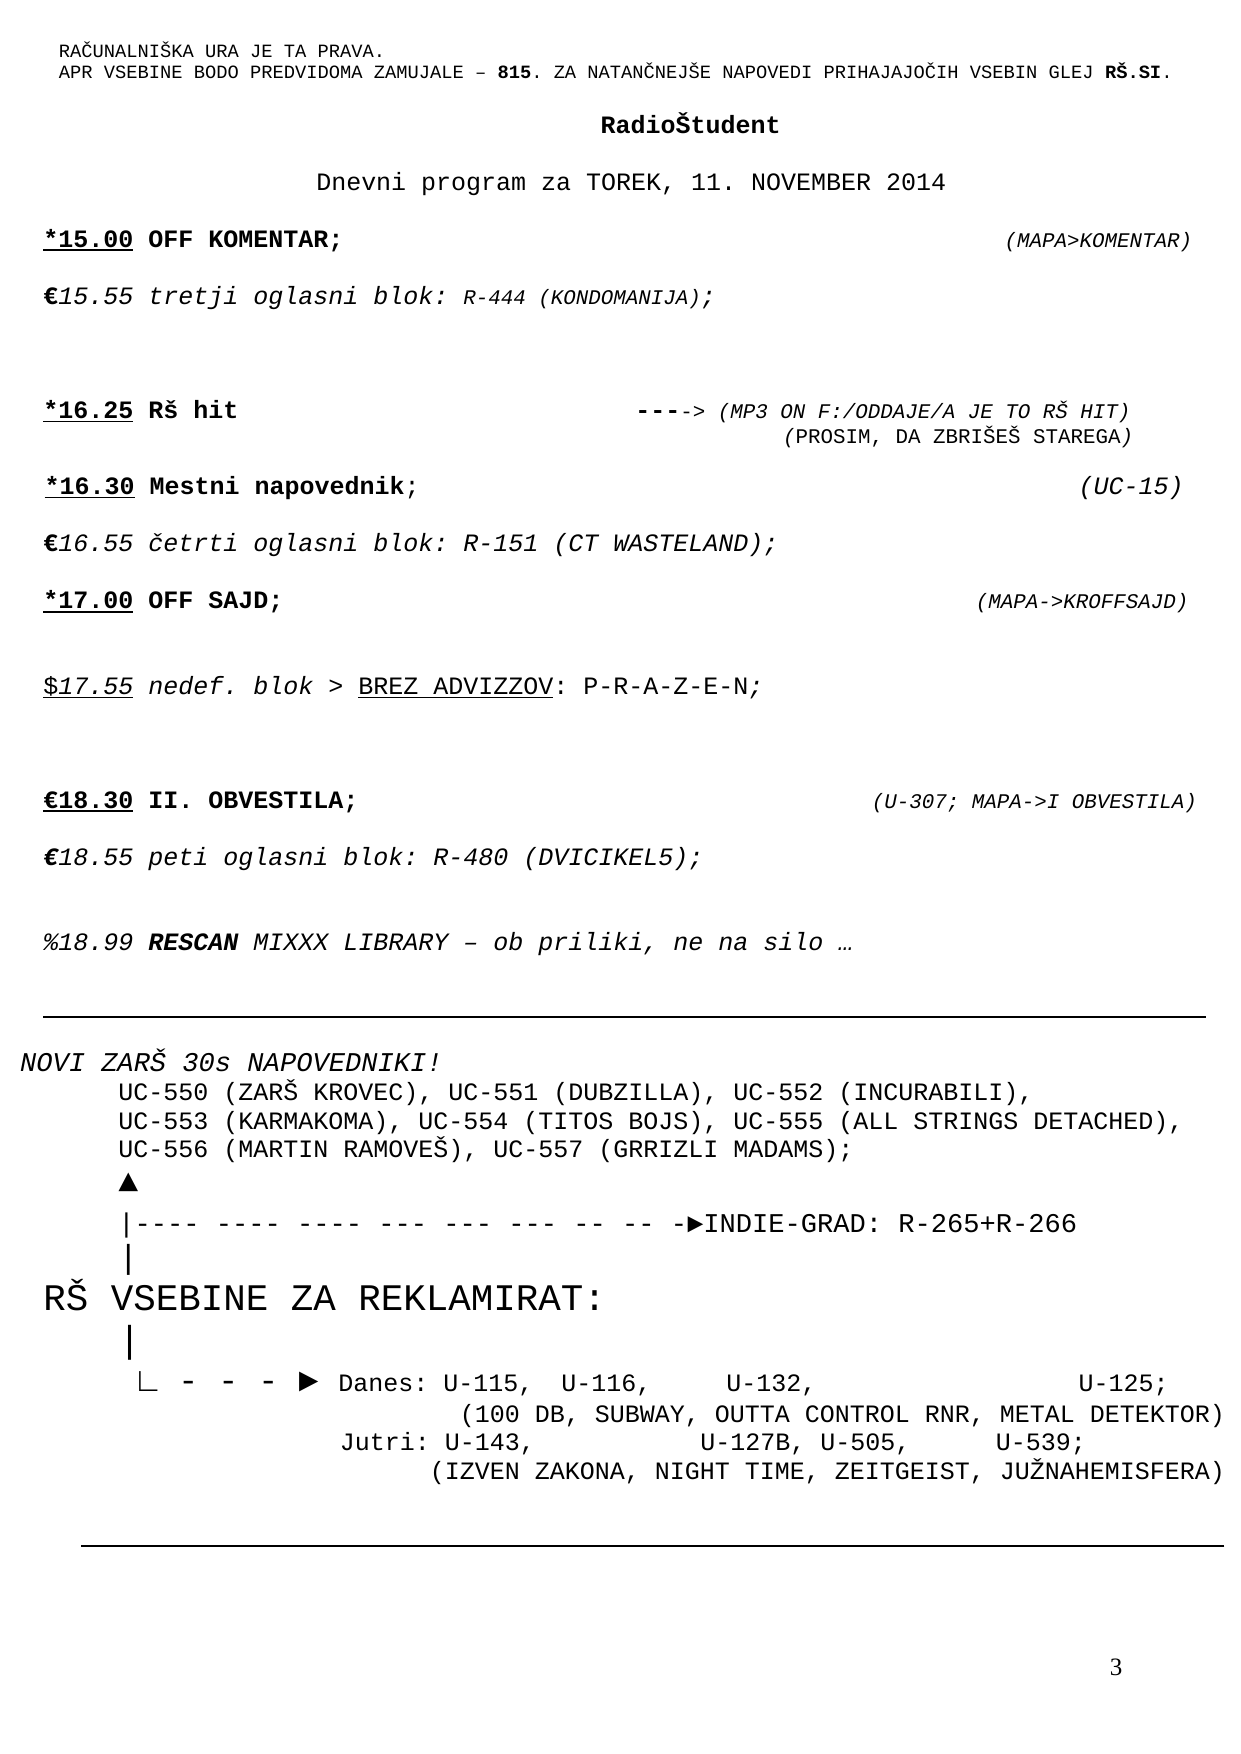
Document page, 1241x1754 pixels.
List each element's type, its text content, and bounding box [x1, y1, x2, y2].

text ∟ - - - ► Danes: U-115, U-116, U-132, U-125; [118, 1364, 1171, 1402]
text (PROSIM, DA ZBRIŠEŠ STAREGA) [62, 426, 1240, 449]
text €18.55 peti oglasni blok: R-480 (DVICIKEL5); [43, 844, 1206, 873]
text UC-553 (KARMAKOMA), UC-554 (TITOS BOJS), UC-555 (ALL STRINGS DETACHED), [118, 1108, 1230, 1137]
text €16.55 četrti oglasni blok: R-151 (CT WASTELAND); [43, 531, 1206, 559]
text APR VSEBINE BODO PREDVIDOMA ZAMUJALE – 815. ZA NATANČNEJŠE NAPOVEDI PRIHAJAJOČIH VSEBIN GLEJ RŠ.SI. [58, 63, 1224, 84]
text | [118, 1321, 1144, 1364]
text (IZVEN ZAKONA, NIGHT TIME, ZEITGEIST, JUŽNAHEMISFERA) [81, 1458, 1224, 1487]
text $17.55 nedef. blok > BREZ ADVIZZOV: P-R-A-Z-E-N; [43, 673, 1206, 702]
text %18.99 RESCAN MIXXX LIBRARY – ob priliki, ne na silo … [43, 929, 1206, 958]
text NOVI ZARŠ 30s NAPOVEDNIKI! [20, 1049, 1209, 1080]
text *16.25 Rš hit ----> (MP3 ON F:/ODDAJE/A JE TO RŠ HIT) [43, 397, 1206, 426]
text *17.00 OFF SAJD; (MAPA->KROFFSAJD) [43, 588, 1206, 616]
text (100 DB, SUBWAY, OUTTA CONTROL RNR, METAL DETEKTOR) [81, 1402, 1224, 1430]
text RŠ VSEBINE ZA REKLAMIRAT: [43, 1279, 1144, 1321]
text | [118, 1241, 1144, 1279]
text *15.00 OFF KOMENTAR; (MAPA>KOMENTAR) [43, 226, 1206, 254]
text RadioŠtudent [118, 113, 1240, 141]
text UC-556 (MARTIN RAMOVEŠ), UC-557 (GRRIZLI MADAMS); [118, 1137, 1230, 1165]
text |---- ---- ---- --- --- --- -- -- -►INDIE-GRAD: R-265+R-266 [118, 1210, 1144, 1241]
text €18.30 II. OBVESTILA; (U-307; MAPA->I OBVESTILA) [43, 787, 1206, 816]
text RAČUNALNIŠKA URA JE TA PRAVA. [58, 42, 1224, 63]
text UC-550 (ZARŠ KROVEC), UC-551 (DUBZILLA), UC-552 (INCURABILI), [118, 1080, 1230, 1108]
text Dnevni program za TOREK, 11. NOVEMBER 2014 [118, 169, 1144, 198]
text *16.30 Mestni napovednik; (UC-15) [43, 473, 1206, 502]
text ▲ [118, 1165, 1209, 1203]
text Jutri: U-143, U-127B, U-505, U-539; [81, 1430, 1224, 1458]
text €15.55 tretji oglasni blok: R-444 (KONDOMANIJA); [43, 283, 1206, 312]
